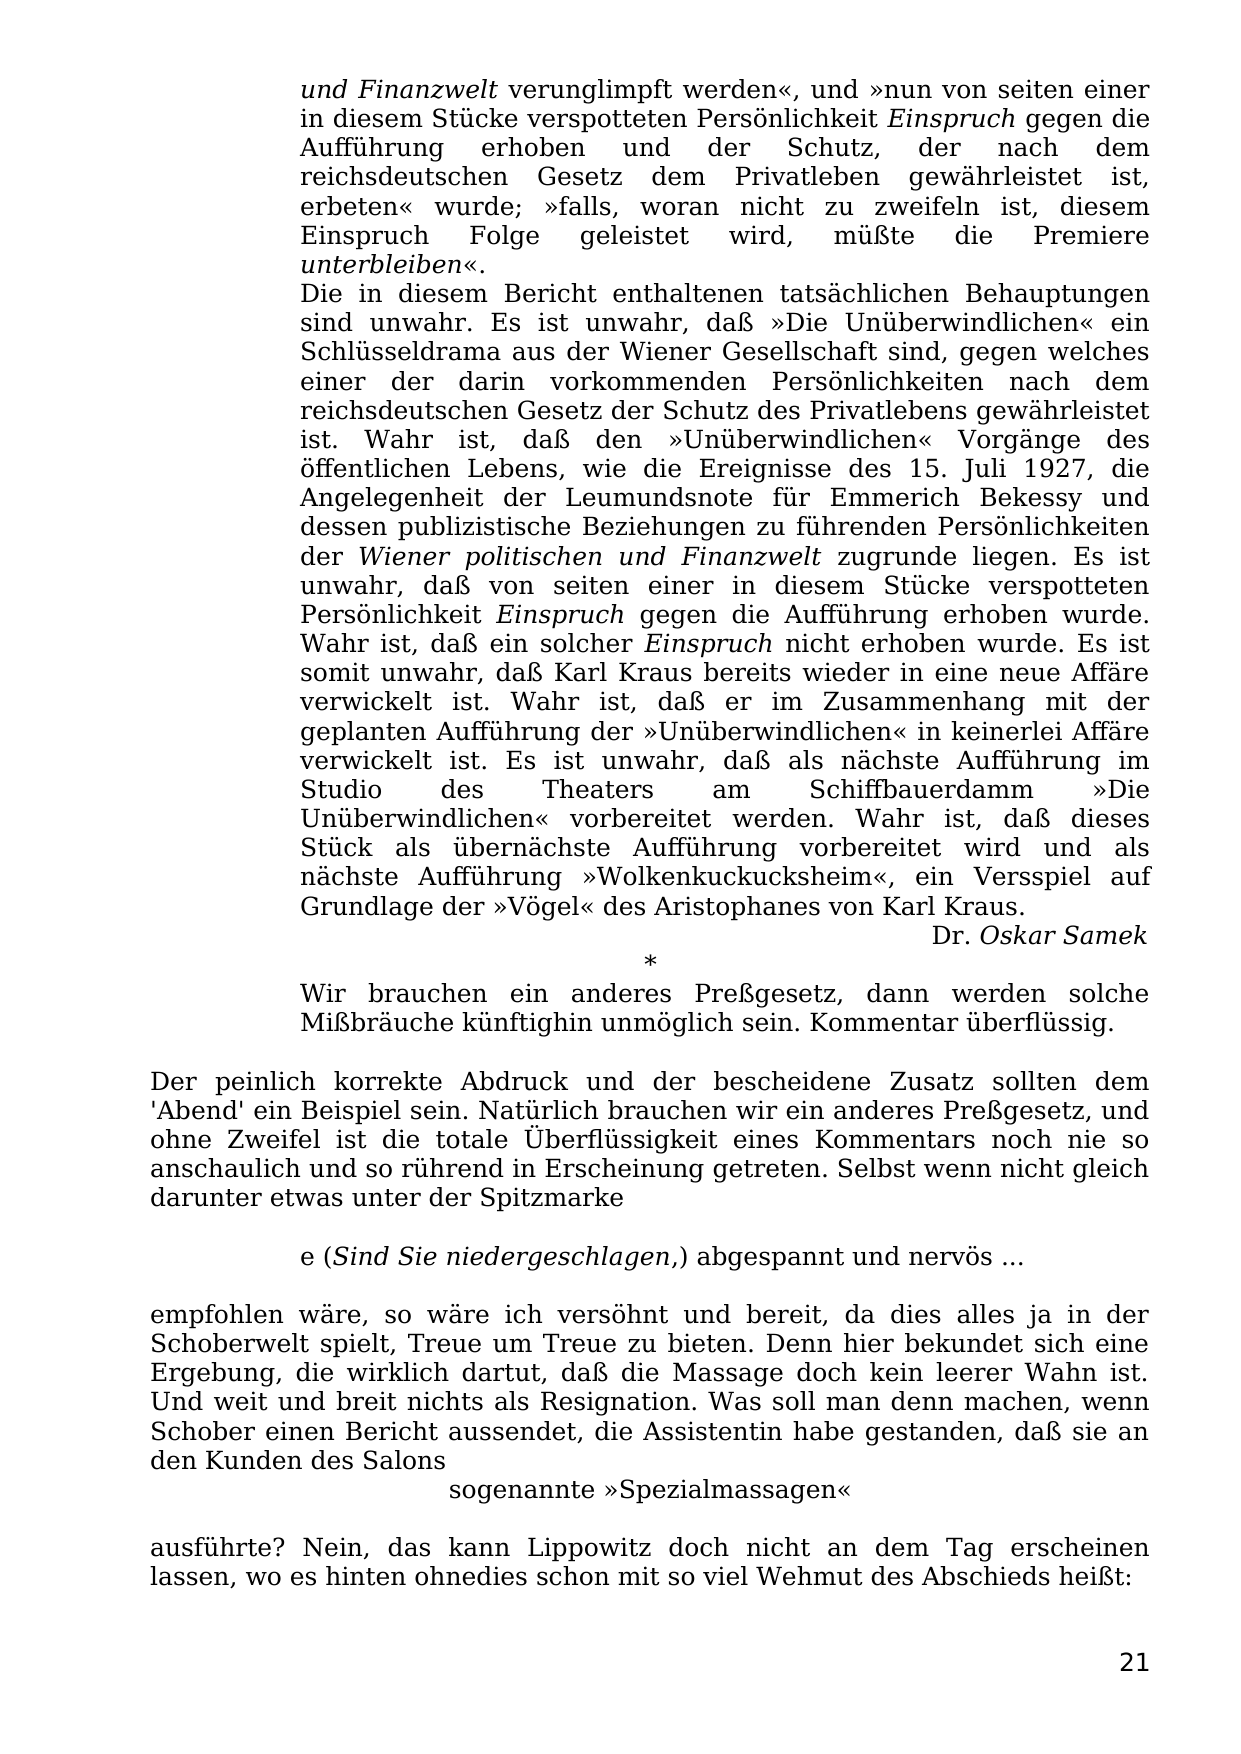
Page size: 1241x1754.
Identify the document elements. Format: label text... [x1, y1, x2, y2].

text und Finanzwelt verunglimpft werden«, und »nun von seiten einer in diesem Stücke verspotteten Persönlichkeit Einspruch gegen die Aufführung erhoben und der Schutz, der nach dem reichsdeutschen Gesetz dem Privatleben gewährleistet ist, erbeten« wurde; »falls, woran nicht zu zweifeln ist, diesem Einspruch Folge geleistet wird, müßte die Premiere unterbleiben«. [300, 75, 1151, 279]
text * [150, 950, 1151, 979]
text e (Sind Sie niedergeschlagen,) abgespannt und nervös ... [300, 1242, 1151, 1271]
text sogenannte »Spezialmassagen« [150, 1475, 1151, 1504]
text Der peinlich korrekte Abdruck und der bescheidene Zusatz sollten dem 'Abend' ein Beispiel sein. Natürlich brauchen wir ein anderes Preßgesetz, und ohne Zweifel ist die totale Überflüssigkeit eines Kommentars noch nie so anschaulich und so rührend in Erscheinung getreten. Selbst wenn nicht gleich darunter etwas unter der Spitzmarke [150, 1067, 1151, 1212]
text Dr. Oskar Samek [150, 921, 1151, 950]
text Die in diesem Bericht enthaltenen tatsächlichen Behauptungen sind unwahr. Es ist unwahr, daß »Die Unüberwindlichen« ein Schlüsseldrama aus der Wiener Gesellschaft sind, gegen welches einer der darin vorkommenden Persönlichkeiten nach dem reichsdeutschen Gesetz der Schutz des Privatlebens gewährleistet ist. Wahr ist, daß den »Unüberwindlichen« Vorgänge des öffentlichen Lebens, wie die Ereignisse des 15. Juli 1927, die Angelegenheit der Leumundsnote für Emmerich Bekessy und dessen publizistische Beziehungen zu führenden Persönlichkeiten der Wiener politischen und Finanzwelt zugrunde liegen. Es ist unwahr, daß von seiten einer in diesem Stücke verspotteten Persönlichkeit Einspruch gegen die Aufführung erhoben wurde. Wahr ist, daß ein solcher Einspruch nicht erhoben wurde. Es ist somit unwahr, daß Karl Kraus bereits wieder in eine neue Affäre verwickelt ist. Wahr ist, daß er im Zusammenhang mit der geplanten Aufführung der »Unüberwindlichen« in keinerlei Affäre verwickelt ist. Es ist unwahr, daß als nächste Aufführung im Studio des Theaters am Schiffbauerdamm »Die Unüberwindlichen« vorbereitet werden. Wahr ist, daß dieses Stück als übernächste Aufführung vorbereitet wird und als nächste Aufführung »Wolkenkuckucksheim«, ein Vers­spiel auf Grundlage der »Vögel« des Aristophanes von Karl Kraus. [300, 279, 1151, 921]
text empfohlen wäre, so wäre ich versöhnt und bereit, da dies alles ja in der Schoberwelt spielt, Treue um Treue zu bieten. Denn hier bekundet sich eine Ergebung, die wirklich dartut, daß die Massage doch kein leerer Wahn ist. Und weit und breit nichts als Resignation. Was soll man denn machen, wenn Schober einen Bericht aussendet, die Assistentin habe gestanden, daß sie an den Kunden des Salons [150, 1300, 1151, 1475]
text ausführte? Nein, das kann Lippowitz doch nicht an dem Tag erscheinen lassen, wo es hinten ohnedies schon mit so viel Wehmut des Abschieds heißt: [150, 1533, 1151, 1592]
text Wir brauchen ein anderes Preßgesetz, dann werden solche Mißbräuche künftighin unmöglich sein. Kommentar überflüssig. [300, 979, 1151, 1037]
